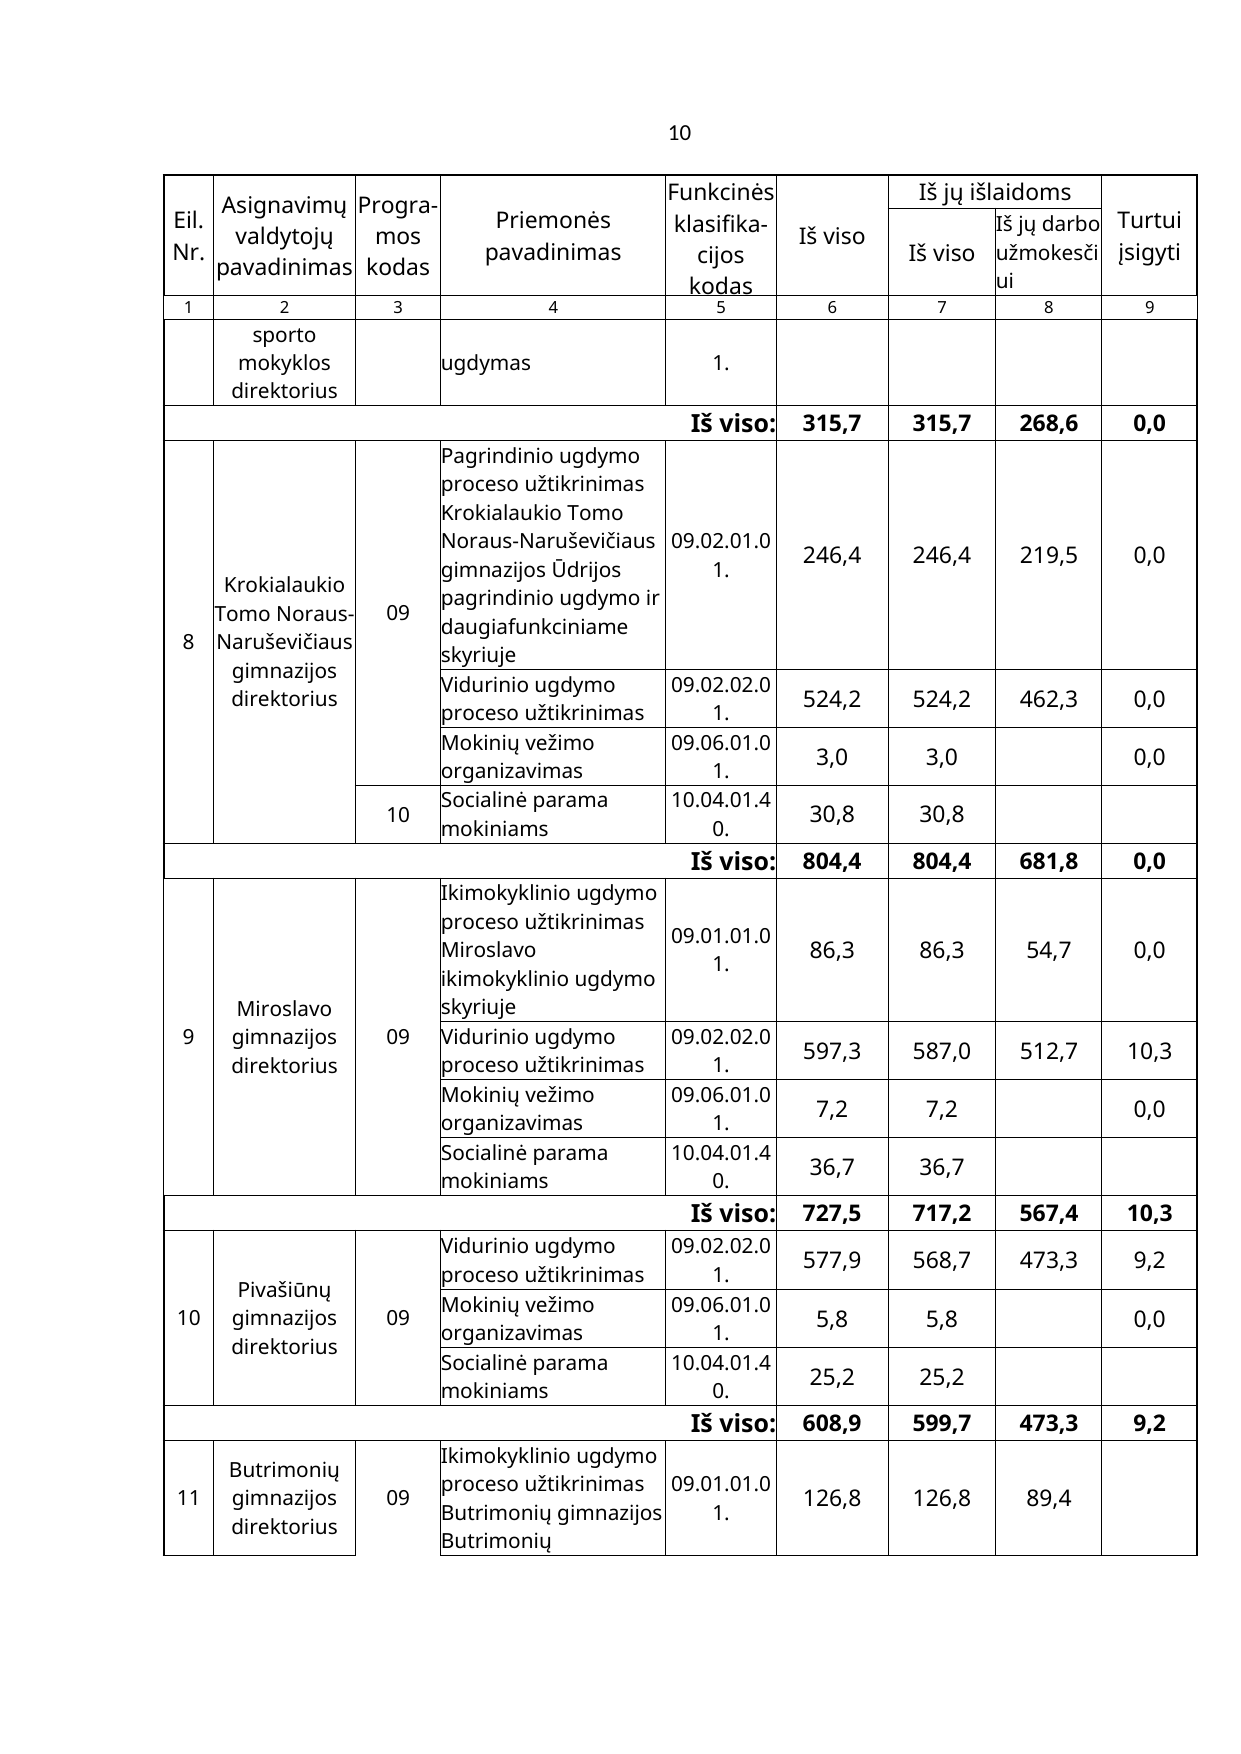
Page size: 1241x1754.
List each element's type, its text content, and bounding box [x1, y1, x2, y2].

table_cell 10 [165, 1231, 213, 1405]
table_cell 5 [666, 296, 776, 319]
table_cell Pivašiūnų gimnazijos direktorius [214, 1231, 355, 1405]
table_cell [356, 320, 440, 405]
table_cell [1102, 1348, 1196, 1405]
table_header Turtui įsigyti [1102, 176, 1196, 295]
table_cell 10.04.01.40. [666, 786, 776, 842]
table_cell 2 [214, 296, 355, 319]
table_cell [1102, 1138, 1196, 1194]
table_cell 0,0 [1102, 441, 1196, 669]
table_cell 09 [356, 1231, 440, 1405]
table_cell 524,2 [777, 670, 888, 727]
table_cell 315,7 [777, 406, 888, 440]
table_cell [996, 728, 1101, 784]
table_cell 10 [356, 786, 440, 842]
table_cell Vidurinio ugdymo proceso užtikrinimas [441, 1022, 665, 1079]
table_cell 0,0 [1102, 879, 1196, 1021]
table_cell 86,3 [777, 879, 888, 1021]
table_cell 09 [356, 879, 440, 1194]
table_cell Socialinė parama mokiniams [441, 1138, 665, 1194]
table_cell 09.02.02.01. [666, 1022, 776, 1079]
table_cell 11 [165, 1441, 213, 1555]
table_cell 8 [996, 296, 1101, 319]
table_cell 597,3 [777, 1022, 888, 1079]
table_cell 36,7 [889, 1138, 995, 1194]
table_cell 126,8 [889, 1441, 995, 1555]
table_cell 10,3 [1102, 1196, 1196, 1229]
table_cell 09.01.01.01. [666, 1441, 776, 1555]
table_cell 0,0 [1102, 670, 1196, 727]
table_cell 315,7 [889, 406, 995, 440]
table_cell 7,2 [889, 1080, 995, 1137]
table_cell 9 [1102, 296, 1197, 319]
table_cell 3,0 [777, 728, 888, 784]
table_cell 804,4 [777, 844, 888, 877]
table_cell 577,9 [777, 1231, 888, 1289]
table_cell Pagrindinio ugdymo proceso užtikrinimas Krokialaukio Tomo Noraus-Naruševičiaus gimnazijos Ūdrijos pagrindinio ugdymo ir daugiafunkciniame skyriuje [441, 441, 665, 669]
table_cell Vidurinio ugdymo proceso užtikrinimas [441, 1231, 665, 1289]
table_cell Mokinių vežimo organizavimas [441, 728, 665, 784]
table_cell 599,7 [889, 1406, 995, 1440]
table_cell 246,4 [777, 441, 888, 669]
table_cell 09.06.01.01. [666, 1290, 776, 1347]
table_cell Ikimokyklinio ugdymo proceso užtikrinimas Miroslavo ikimokyklinio ugdymo skyriuje [441, 879, 665, 1021]
table_cell Iš jų darbo užmokesčiui [996, 209, 1101, 295]
table_cell [1102, 1441, 1196, 1555]
table_cell 4 [441, 296, 665, 319]
table_cell 25,2 [889, 1348, 995, 1405]
table_header Funkcinės klasifika-cijos kodas [666, 176, 776, 295]
table_cell Iš viso: [165, 406, 776, 440]
table_header Iš jų išlaidoms [889, 176, 1101, 207]
table_cell Miroslavo gimnazijos direktorius [214, 879, 355, 1194]
table_cell 3,0 [889, 728, 995, 784]
table_cell Socialinė parama mokiniams [441, 1348, 665, 1405]
table_header Progra-mos kodas [356, 176, 440, 295]
table_cell 0,0 [1102, 728, 1196, 784]
table_cell 681,8 [996, 844, 1101, 877]
table_cell [996, 1290, 1101, 1347]
table_cell 8 [165, 441, 213, 842]
table_cell 1. [666, 320, 776, 405]
table_cell 512,7 [996, 1022, 1101, 1079]
table_cell 473,3 [996, 1406, 1101, 1440]
table_cell 1 [164, 296, 213, 319]
table_cell 3 [356, 296, 440, 319]
table_cell 0,0 [1102, 1080, 1196, 1137]
table_cell 219,5 [996, 441, 1101, 669]
table_cell Socialinė parama mokiniams [441, 786, 665, 842]
table_cell 25,2 [777, 1348, 888, 1405]
table_cell Butrimonių gimnazijos direktorius [214, 1441, 355, 1555]
table_cell ugdymas [441, 320, 665, 405]
table_cell 86,3 [889, 879, 995, 1021]
table_cell Iš viso: [165, 1196, 776, 1229]
table_cell Iš viso: [165, 1406, 776, 1440]
table_cell 09.01.01.01. [666, 879, 776, 1021]
table_cell 0,0 [1102, 1290, 1196, 1347]
table_cell 568,7 [889, 1231, 995, 1289]
table_cell [1102, 786, 1196, 842]
table_cell [165, 320, 213, 405]
table_cell 7,2 [777, 1080, 888, 1137]
table_cell 717,2 [889, 1196, 995, 1229]
table_cell 09 [356, 441, 440, 784]
table_cell [996, 320, 1101, 405]
table_cell 09.02.02.01. [666, 1231, 776, 1289]
table_cell 10.04.01.40. [666, 1138, 776, 1194]
table_cell 126,8 [777, 1441, 888, 1555]
table_cell 30,8 [777, 786, 888, 842]
table_cell 54,7 [996, 879, 1101, 1021]
table_cell 268,6 [996, 406, 1101, 440]
table_cell [996, 1080, 1101, 1137]
table_cell 727,5 [777, 1196, 888, 1229]
table_cell 608,9 [777, 1406, 888, 1440]
table_cell 587,0 [889, 1022, 995, 1079]
table_cell sporto mokyklos direktorius [214, 320, 355, 405]
table_cell 9 [164, 879, 213, 1194]
table_header Iš viso [777, 176, 888, 295]
table_cell 9,2 [1102, 1406, 1196, 1440]
table_cell Vidurinio ugdymo proceso užtikrinimas [441, 670, 665, 727]
table_header Eil. Nr. [165, 176, 213, 295]
table_cell 462,3 [996, 670, 1101, 727]
table_cell Iš viso [889, 209, 995, 295]
table_cell 6 [777, 296, 888, 319]
table_cell Iš viso: [165, 844, 776, 877]
table_cell 246,4 [889, 441, 995, 669]
table_cell 0,0 [1102, 844, 1196, 877]
table_cell 09.06.01.01. [666, 1080, 776, 1137]
table_cell 09.06.01.01. [666, 728, 776, 784]
table_cell 9,2 [1102, 1231, 1196, 1289]
table_cell [1102, 320, 1196, 405]
table_cell 10,3 [1102, 1022, 1196, 1079]
table_cell 30,8 [889, 786, 995, 842]
table_cell 09.02.01.01. [666, 441, 776, 669]
table_cell Mokinių vežimo organizavimas [441, 1080, 665, 1137]
table_cell 5,8 [777, 1290, 888, 1347]
table_cell Krokialaukio Tomo Noraus-Naruševičiaus gimnazijos direktorius [214, 441, 355, 842]
table_header Priemonės pavadinimas [441, 176, 665, 295]
table_cell [889, 320, 995, 405]
table_header Asignavimų valdytojų pavadinimas [214, 176, 355, 295]
table_cell 524,2 [889, 670, 995, 727]
table_cell 567,4 [996, 1196, 1101, 1229]
table_cell [996, 786, 1101, 842]
table_cell 36,7 [777, 1138, 888, 1194]
table_cell 0,0 [1102, 406, 1196, 440]
table_cell 09.02.02.01. [666, 670, 776, 727]
table_cell [996, 1138, 1101, 1194]
table_cell 473,3 [996, 1231, 1101, 1289]
table_cell Ikimokyklinio ugdymo proceso užtikrinimas Butrimonių gimnazijos Butrimonių [441, 1441, 665, 1555]
table_cell [996, 1348, 1101, 1405]
table_cell 7 [889, 296, 995, 319]
table_cell [777, 320, 888, 405]
table_cell 10.04.01.40. [666, 1348, 776, 1405]
table_cell 5,8 [889, 1290, 995, 1347]
table_cell Mokinių vežimo organizavimas [441, 1290, 665, 1347]
table_cell 804,4 [889, 844, 995, 877]
table_cell 89,4 [996, 1441, 1101, 1555]
table_cell 09 [356, 1441, 440, 1555]
